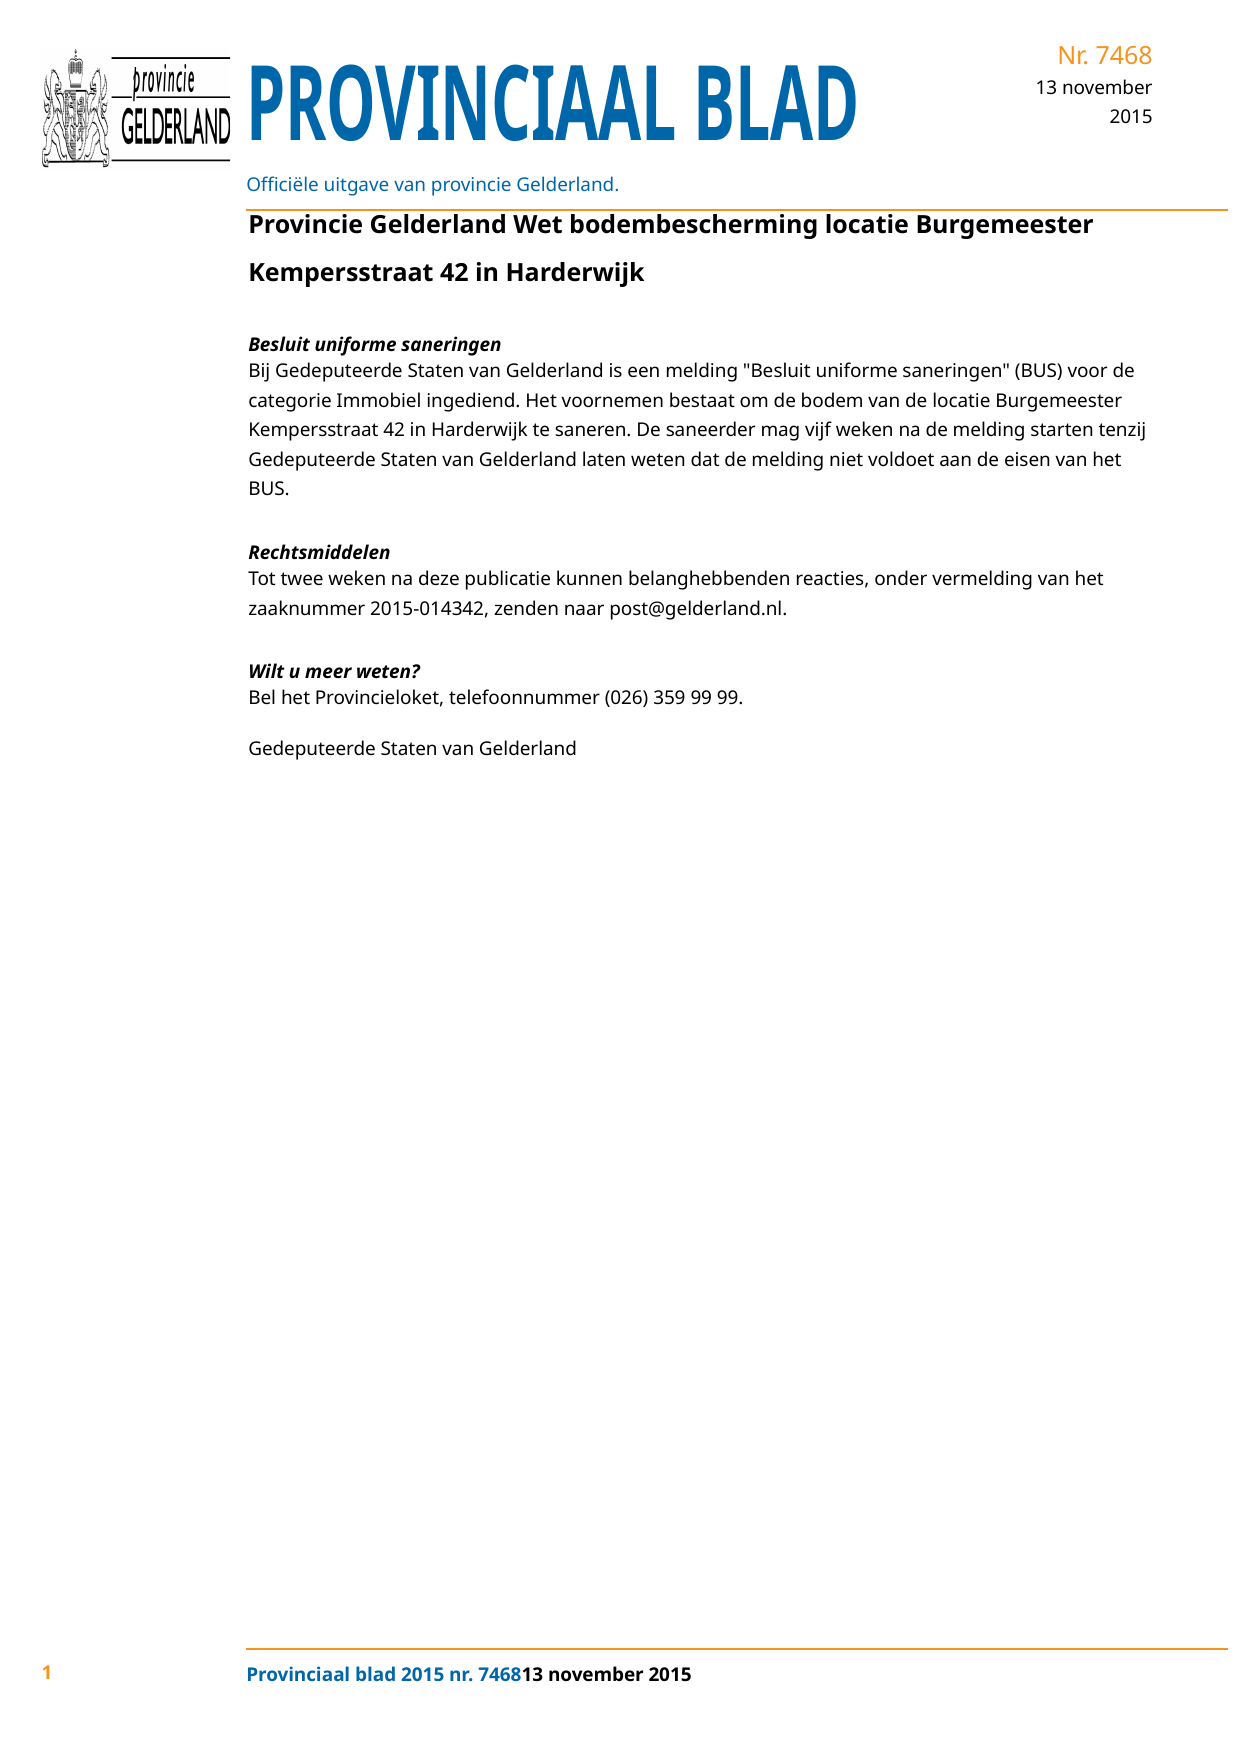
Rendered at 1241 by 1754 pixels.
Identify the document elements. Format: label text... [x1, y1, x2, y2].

text Rechtsmiddelen [248, 539, 1152, 565]
picture [41, 47, 231, 172]
text Tot twee weken na deze publicatie kunnen belanghebbenden reacties, onder vermelding van het zaaknummer 2015-014342, zenden naar post@gelderland.nl. [248, 565, 1152, 621]
text Wilt u meer weten? [248, 659, 1152, 684]
text Bij Gedeputeerde Staten van Gelderland is een melding "Besluit uniforme saneringen" (BUS) voor de categorie Immobiel ingediend. Het voornemen bestaat om de bodem van de locatie Burgemeester Kempersstraat 42 in Harderwijk te saneren. De saneerder mag vijf weken na de melding starten tenzij Gedeputeerde Staten van Gelderland laten weten dat de melding niet voldoet aan de eisen van het BUS. [248, 357, 1152, 501]
text Bel het Provincieloket, telefoonnummer (026) 359 99 99. [248, 684, 1152, 710]
text Provincie Gelderland Wet bodembescherming locatie Burgemeester Kempersstraat 42 in Harderwijk [248, 211, 1152, 288]
text Gedeputeerde Staten van Gelderland [248, 735, 1152, 761]
text Besluit uniforme saneringen [248, 331, 1152, 357]
